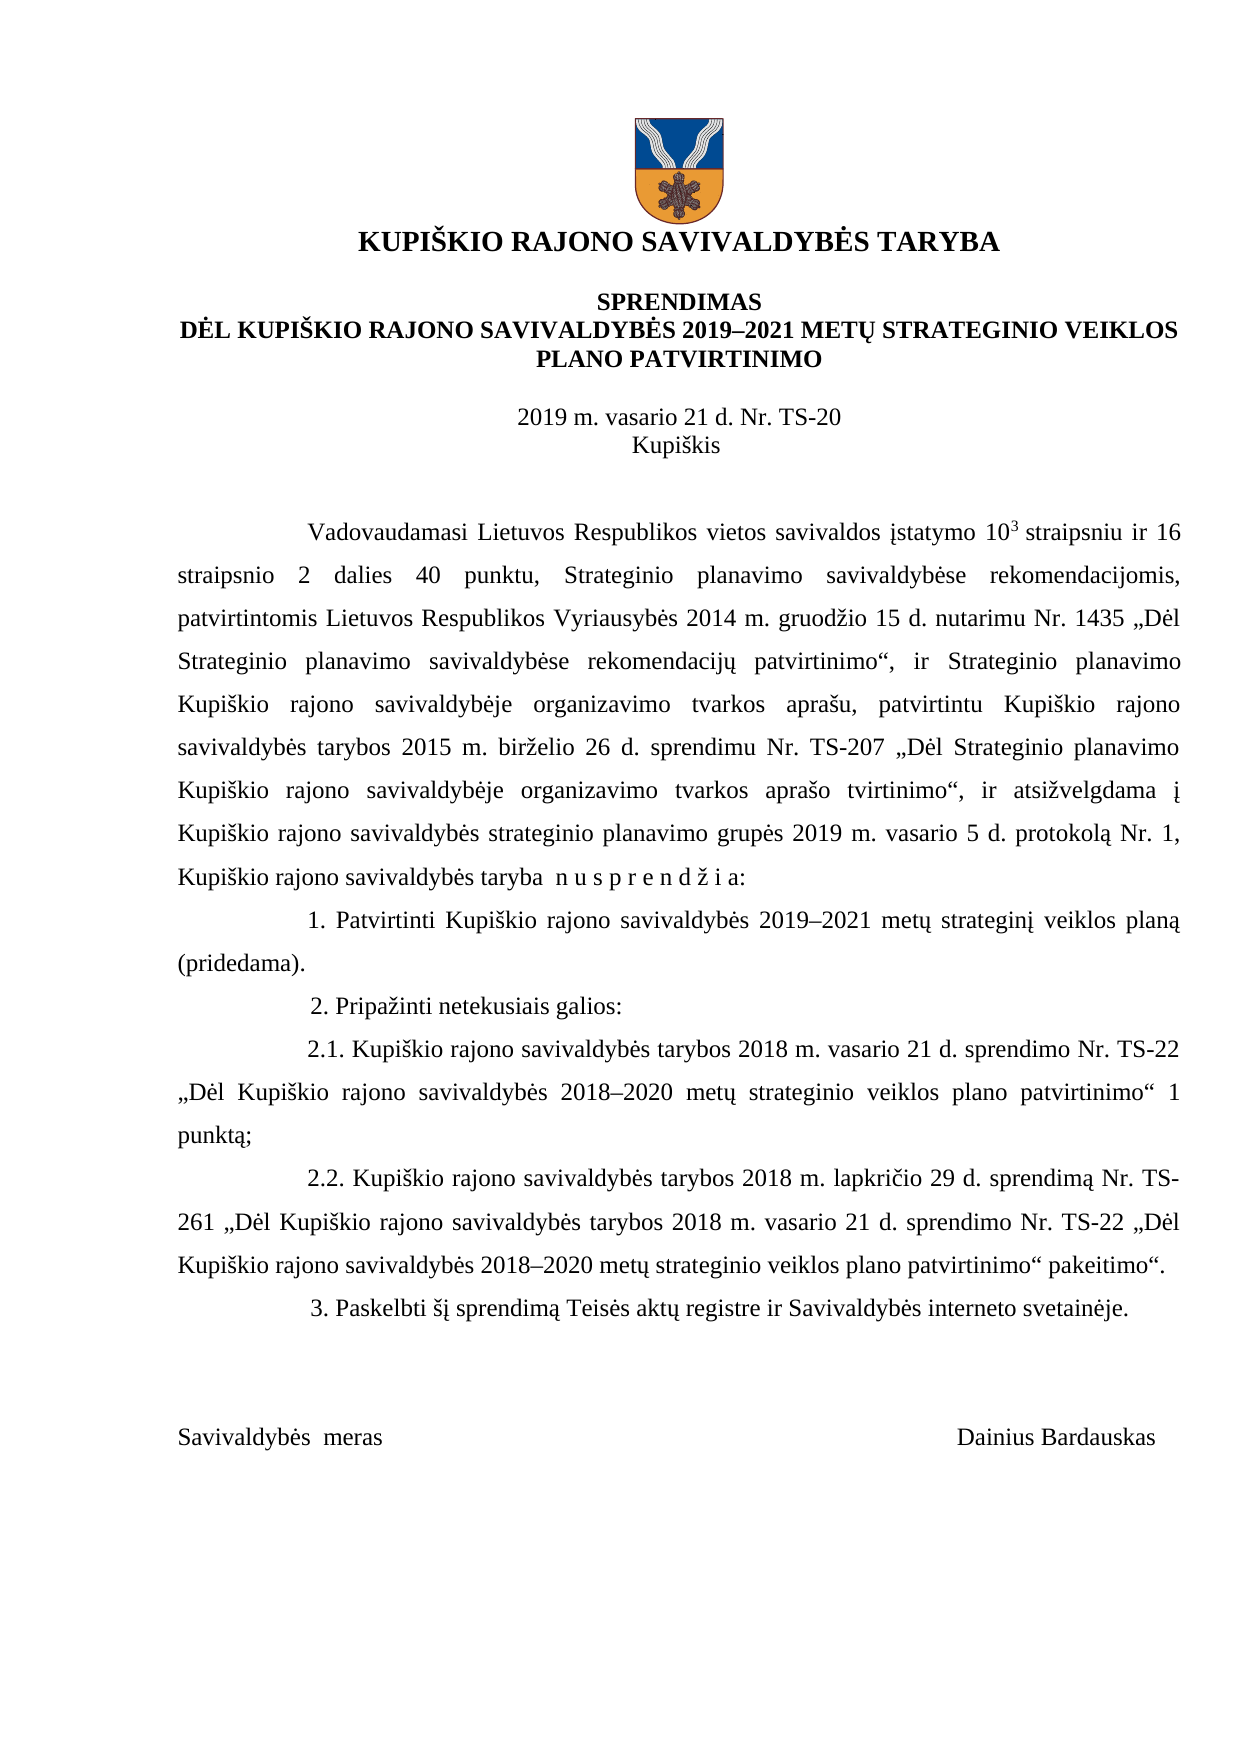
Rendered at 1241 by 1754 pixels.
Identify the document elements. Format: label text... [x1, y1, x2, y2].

text Kupiškis [177, 430, 1181, 459]
text 2. Pripažinti netekusiais galios: [177, 991, 1181, 1020]
text DĖL KUPIŠKIO RAJONO SAVIVALDYBĖS 2019–2021 METŲ STRATEGINIO VEIKLOS PLANO PATVIRTINIMO [177, 315, 1181, 373]
text SPRENDIMAS [177, 287, 1181, 315]
text 1. Patvirtinti Kupiškio rajono savivaldybės 2019–2021 metų strateginį veiklos planą (pridedama). [177, 905, 1181, 977]
text 2019 m. vasario 21 d. Nr. TS-20 [177, 402, 1181, 430]
text Savivaldybės meras Dainius Bardauskas [177, 1422, 1181, 1451]
text Vadovaudamasi Lietuvos Respublikos vietos savivaldos įstatymo 103 straipsniu ir 16 straipsnio 2 dalies 40 punktu, Strateginio planavimo savivaldybėse rekomendacijomis, patvirtintomis Lietuvos Respublikos Vyriausybės 2014 m. gruodžio 15 d. nutarimu Nr. 1435 „Dėl Strateginio planavimo savivaldybėse rekomendacijų patvirtinimo“, ir Strateginio planavimo Kupiškio rajono savivaldybėje organizavimo tvarkos aprašu, patvirtintu Kupiškio rajono savivaldybės tarybos 2015 m. birželio 26 d. sprendimu Nr. TS-207 „Dėl Strateginio planavimo Kupiškio rajono savivaldybėje organizavimo tvarkos aprašo tvirtinimo“, ir atsižvelgdama į Kupiškio rajono savivaldybės strateginio planavimo grupės 2019 m. vasario 5 d. protokolą Nr. 1, Kupiškio rajono savivaldybės taryba n u s p r e n d ž i a: [177, 517, 1181, 890]
text KUPIŠKIO RAJONO SAVIVALDYBĖS TARYBA [177, 224, 1181, 258]
text 3. Paskelbti šį sprendimą Teisės aktų registre ir Savivaldybės interneto svetainėje. [177, 1293, 1181, 1322]
text 2.1. Kupiškio rajono savivaldybės tarybos 2018 m. vasario 21 d. sprendimo Nr. TS-22 „Dėl Kupiškio rajono savivaldybės 2018–2020 metų strateginio veiklos plano patvirtinimo“ 1 punktą; [177, 1034, 1181, 1149]
text 2.2. Kupiškio rajono savivaldybės tarybos 2018 m. lapkričio 29 d. sprendimą Nr. TS-261 „Dėl Kupiškio rajono savivaldybės tarybos 2018 m. vasario 21 d. sprendimo Nr. TS-22 „Dėl Kupiškio rajono savivaldybės 2018–2020 metų strateginio veiklos plano patvirtinimo“ pakeitimo“. [177, 1163, 1181, 1278]
